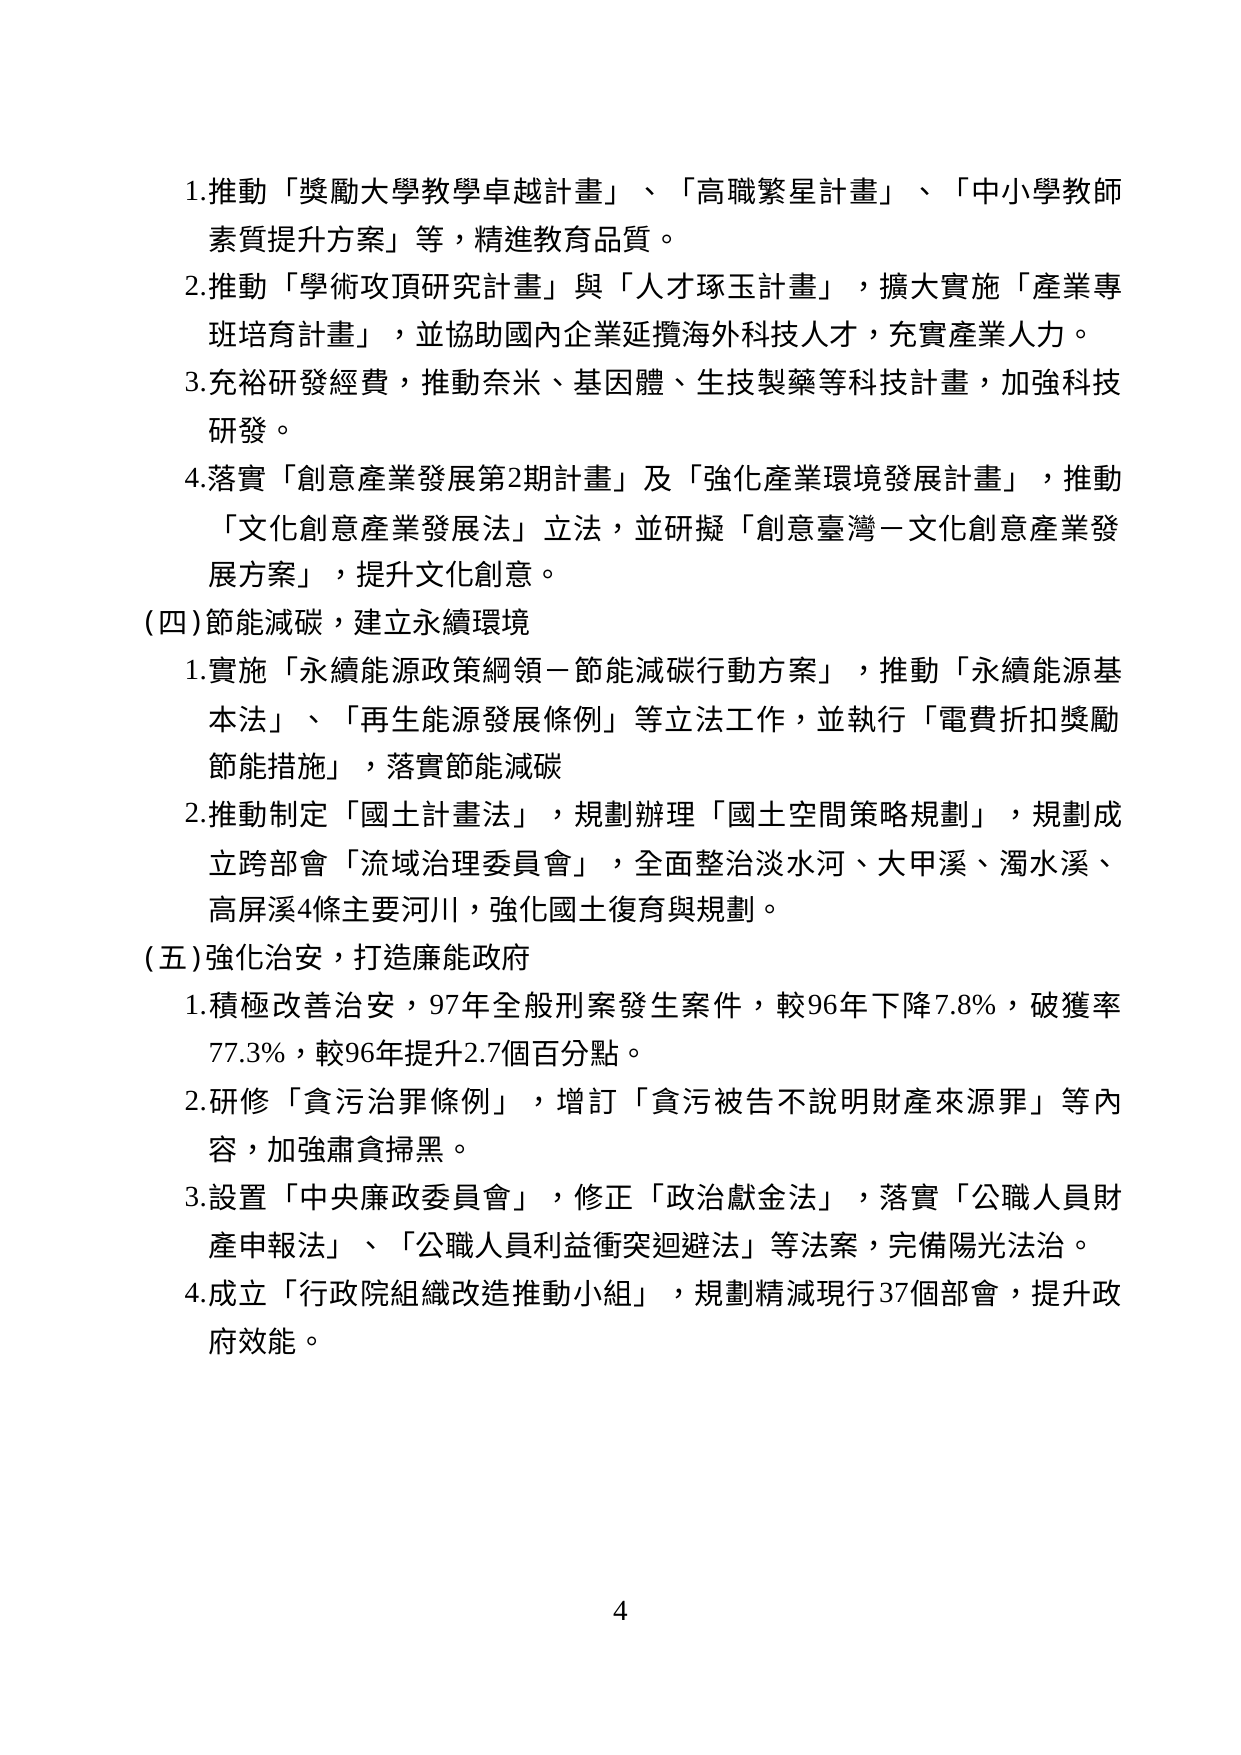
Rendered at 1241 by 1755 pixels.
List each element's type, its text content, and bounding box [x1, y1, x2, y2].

text 2.研修「貪污治罪條例」，增訂「貪污被告不說明財產來源罪」等內容，加強肅貪掃黑。 [184, 1076, 1122, 1172]
text 3.設置「中央廉政委員會」，修正「政治獻金法」，落實「公職人員財產申報法」、「公職人員利益衝突迴避法」等法案，完備陽光法治。 [184, 1172, 1122, 1267]
text 4.落實「創意產業發展第2期計畫」及「強化產業環境發展計畫」，推動「文化創意產業發展法」立法，並研擬「創意臺灣－文化創意產業發展方案」，提升文化創意。 [184, 453, 1122, 597]
text 1.推動「獎勵大學教學卓越計畫」、「高職繁星計畫」、「中小學教師素質提升方案」等，精進教育品質。 [184, 165, 1122, 261]
text (四)節能減碳，建立永續環境 [140, 597, 1122, 644]
text 4.成立「行政院組織改造推動小組」，規劃精減現行37個部會，提升政府效能。 [184, 1267, 1122, 1363]
text 1.積極改善治安，97年全般刑案發生案件，較96年下降7.8%，破獲率77.3%，較96年提升2.7個百分點。 [184, 980, 1122, 1076]
text 1.實施「永續能源政策綱領－節能減碳行動方案」，推動「永續能源基本法」、「再生能源發展條例」等立法工作，並執行「電費折扣獎勵節能措施」，落實節能減碳 [184, 644, 1122, 788]
text 3.充裕研發經費，推動奈米、基因體、生技製藥等科技計畫，加強科技研發。 [184, 357, 1122, 453]
text (五)強化治安，打造廉能政府 [140, 932, 1122, 980]
text 2.推動制定「國土計畫法」，規劃辦理「國土空間策略規劃」，規劃成立跨部會「流域治理委員會」，全面整治淡水河、大甲溪、濁水溪、高屏溪4條主要河川，強化國土復育與規劃。 [184, 788, 1122, 932]
text 2.推動「學術攻頂研究計畫」與「人才琢玉計畫」，擴大實施「產業專班培育計畫」，並協助國內企業延攬海外科技人才，充實產業人力。 [184, 261, 1122, 357]
